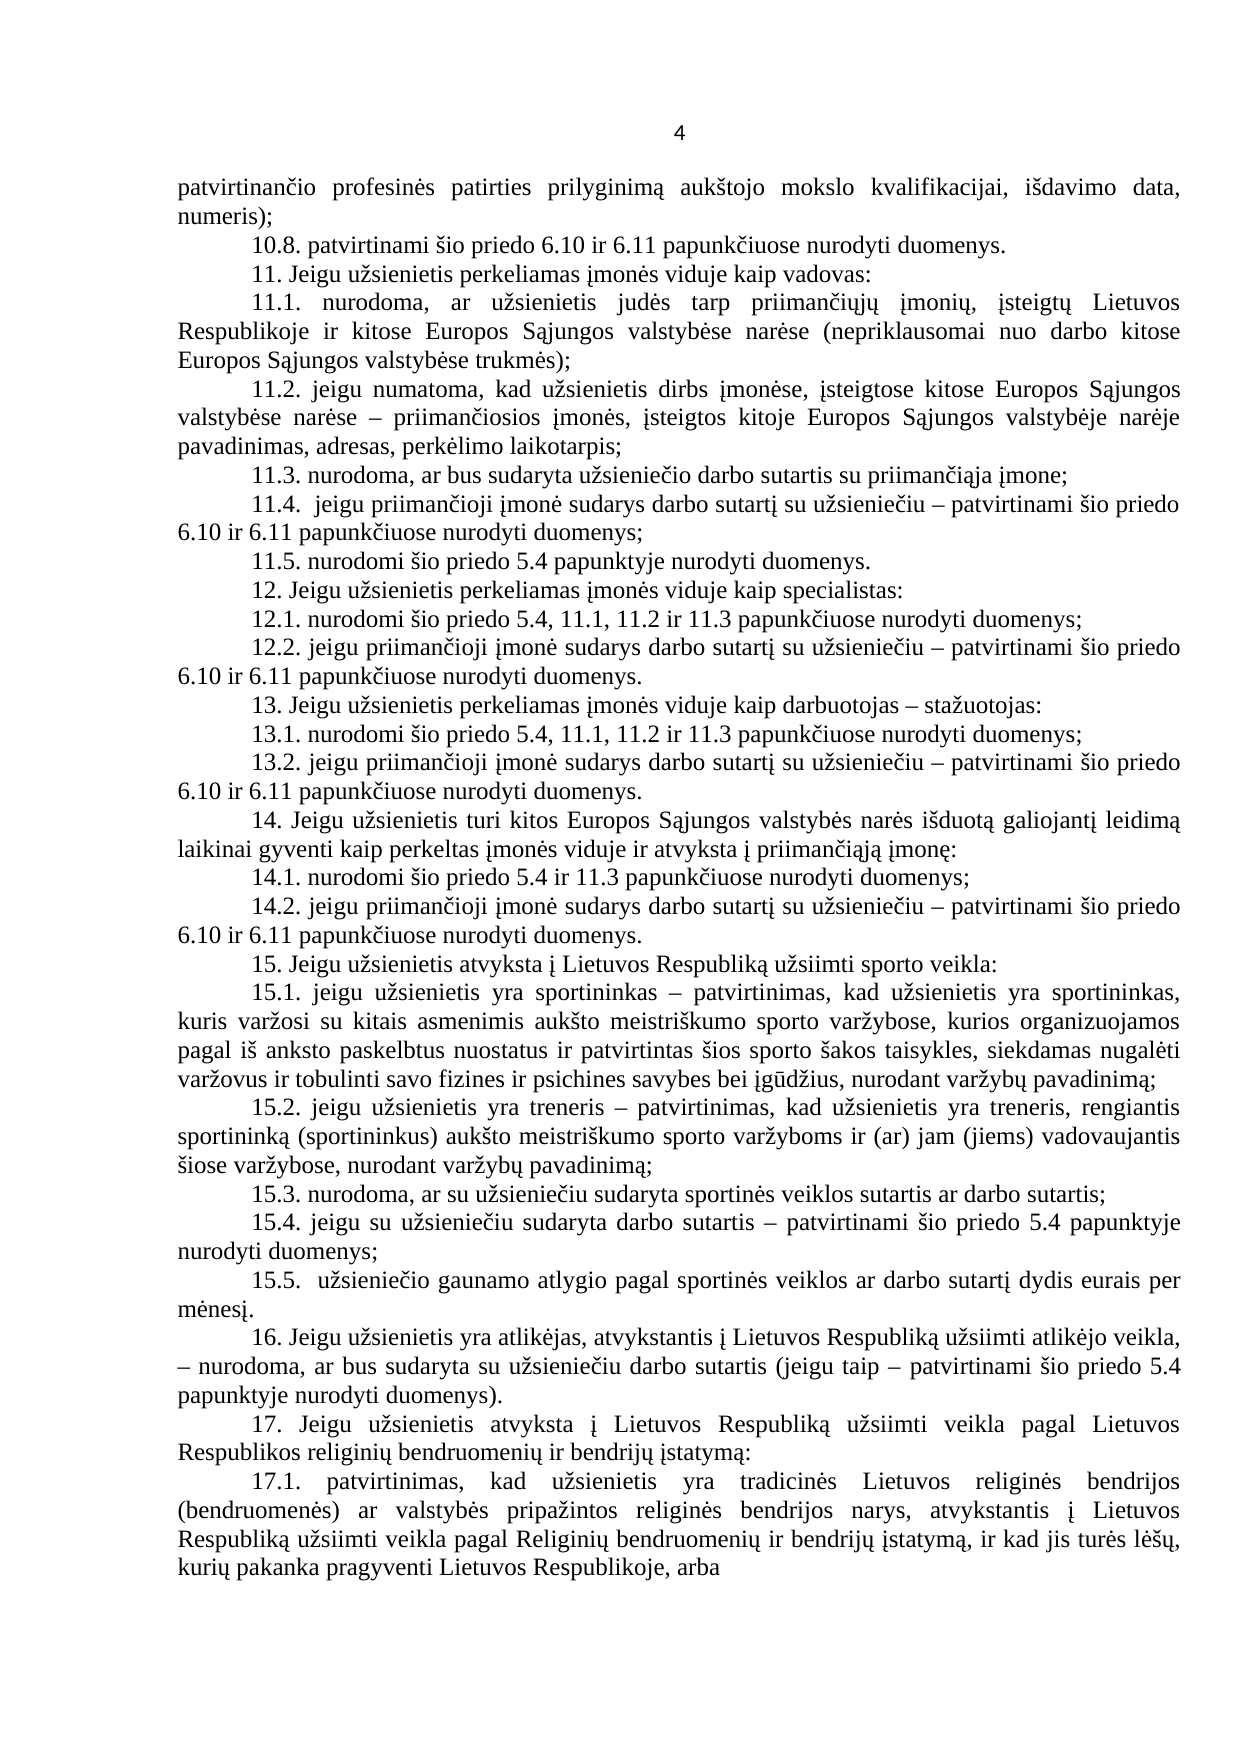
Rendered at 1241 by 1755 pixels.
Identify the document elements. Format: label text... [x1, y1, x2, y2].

text 15.4. jeigu su užsieniečiu sudaryta darbo sutartis – patvirtinami šio priedo 5.4 papunktyje nurodyti duomenys; [177, 1207, 1181, 1265]
text 15. Jeigu užsienietis atvyksta į Lietuvos Respubliką užsiimti sporto veikla: [177, 949, 1181, 977]
text 15.5. užsieniečio gaunamo atlygio pagal sportinės veiklos ar darbo sutartį dydis eurais per mėnesį. [177, 1265, 1181, 1322]
text 14.1. nurodomi šio priedo 5.4 ir 11.3 papunkčiuose nurodyti duomenys; [177, 862, 1181, 891]
text 17. Jeigu užsienietis atvyksta į Lietuvos Respubliką užsiimti veikla pagal Lietuvos Respublikos religinių bendruomenių ir bendrijų įstatymą: [177, 1409, 1181, 1466]
text 13. Jeigu užsienietis perkeliamas įmonės viduje kaip darbuotojas – stažuotojas: [177, 690, 1181, 719]
text 15.2. jeigu užsienietis yra treneris – patvirtinimas, kad užsienietis yra treneris, rengiantis sportininką (sportininkus) aukšto meistriškumo sporto varžyboms ir (ar) jam (jiems) vadovaujantis šiose varžybose, nurodant varžybų pavadinimą; [177, 1092, 1181, 1179]
text 15.3. nurodoma, ar su užsieniečiu sudaryta sportinės veiklos sutartis ar darbo sutartis; [177, 1179, 1181, 1207]
text 11.2. jeigu numatoma, kad užsienietis dirbs įmonėse, įsteigtose kitose Europos Sąjungos valstybėse narėse – priimančiosios įmonės, įsteigtos kitoje Europos Sąjungos valstybėje narėje pavadinimas, adresas, perkėlimo laikotarpis; [177, 374, 1181, 460]
text 12. Jeigu užsienietis perkeliamas įmonės viduje kaip specialistas: [177, 575, 1181, 604]
text 11.5. nurodomi šio priedo 5.4 papunktyje nurodyti duomenys. [177, 546, 1181, 575]
text 14. Jeigu užsienietis turi kitos Europos Sąjungos valstybės narės išduotą galiojantį leidimą laikinai gyventi kaip perkeltas įmonės viduje ir atvyksta į priimančiąją įmonę: [177, 805, 1181, 862]
text 11.1. nurodoma, ar užsienietis judės tarp priimančiųjų įmonių, įsteigtų Lietuvos Respublikoje ir kitose Europos Sąjungos valstybėse narėse (nepriklausomai nuo darbo kitose Europos Sąjungos valstybėse trukmės); [177, 287, 1181, 374]
text 13.1. nurodomi šio priedo 5.4, 11.1, 11.2 ir 11.3 papunkčiuose nurodyti duomenys; [177, 719, 1181, 747]
text 12.1. nurodomi šio priedo 5.4, 11.1, 11.2 ir 11.3 papunkčiuose nurodyti duomenys; [177, 604, 1181, 632]
text 14.2. jeigu priimančioji įmonė sudarys darbo sutartį su užsieniečiu – patvirtinami šio priedo 6.10 ir 6.11 papunkčiuose nurodyti duomenys. [177, 891, 1181, 949]
text 17.1. patvirtinimas, kad užsienietis yra tradicinės Lietuvos religinės bendrijos (bendruomenės) ar valstybės pripažintos religinės bendrijos narys, atvykstantis į Lietuvos Respubliką užsiimti veikla pagal Religinių bendruomenių ir bendrijų įstatymą, ir kad jis turės lėšų, kurių pakanka pragyventi Lietuvos Respublikoje, arba [177, 1466, 1181, 1581]
text 11.4. jeigu priimančioji įmonė sudarys darbo sutartį su užsieniečiu – patvirtinami šio priedo 6.10 ir 6.11 papunkčiuose nurodyti duomenys; [177, 489, 1181, 546]
text 11. Jeigu užsienietis perkeliamas įmonės viduje kaip vadovas: [177, 259, 1181, 287]
text 15.1. jeigu užsienietis yra sportininkas – patvirtinimas, kad užsienietis yra sportininkas, kuris varžosi su kitais asmenimis aukšto meistriškumo sporto varžybose, kurios organizuojamos pagal iš anksto paskelbtus nuostatus ir patvirtintas šios sporto šakos taisykles, siekdamas nugalėti varžovus ir tobulinti savo fizines ir psichines savybes bei įgūdžius, nurodant varžybų pavadinimą; [177, 977, 1181, 1092]
text 11.3. nurodoma, ar bus sudaryta užsieniečio darbo sutartis su priimančiąja įmone; [177, 460, 1181, 489]
text 16. Jeigu užsienietis yra atlikėjas, atvykstantis į Lietuvos Respubliką užsiimti atlikėjo veikla, – nurodoma, ar bus sudaryta su užsieniečiu darbo sutartis (jeigu taip – patvirtinami šio priedo 5.4 papunktyje nurodyti duomenys). [177, 1322, 1181, 1409]
text 10.8. patvirtinami šio priedo 6.10 ir 6.11 papunkčiuose nurodyti duomenys. [177, 230, 1181, 259]
text 12.2. jeigu priimančioji įmonė sudarys darbo sutartį su užsieniečiu – patvirtinami šio priedo 6.10 ir 6.11 papunkčiuose nurodyti duomenys. [177, 632, 1181, 690]
text 13.2. jeigu priimančioji įmonė sudarys darbo sutartį su užsieniečiu – patvirtinami šio priedo 6.10 ir 6.11 papunkčiuose nurodyti duomenys. [177, 747, 1181, 805]
text patvirtinančio profesinės patirties prilyginimą aukštojo mokslo kvalifikacijai, išdavimo data, numeris); [177, 172, 1181, 230]
